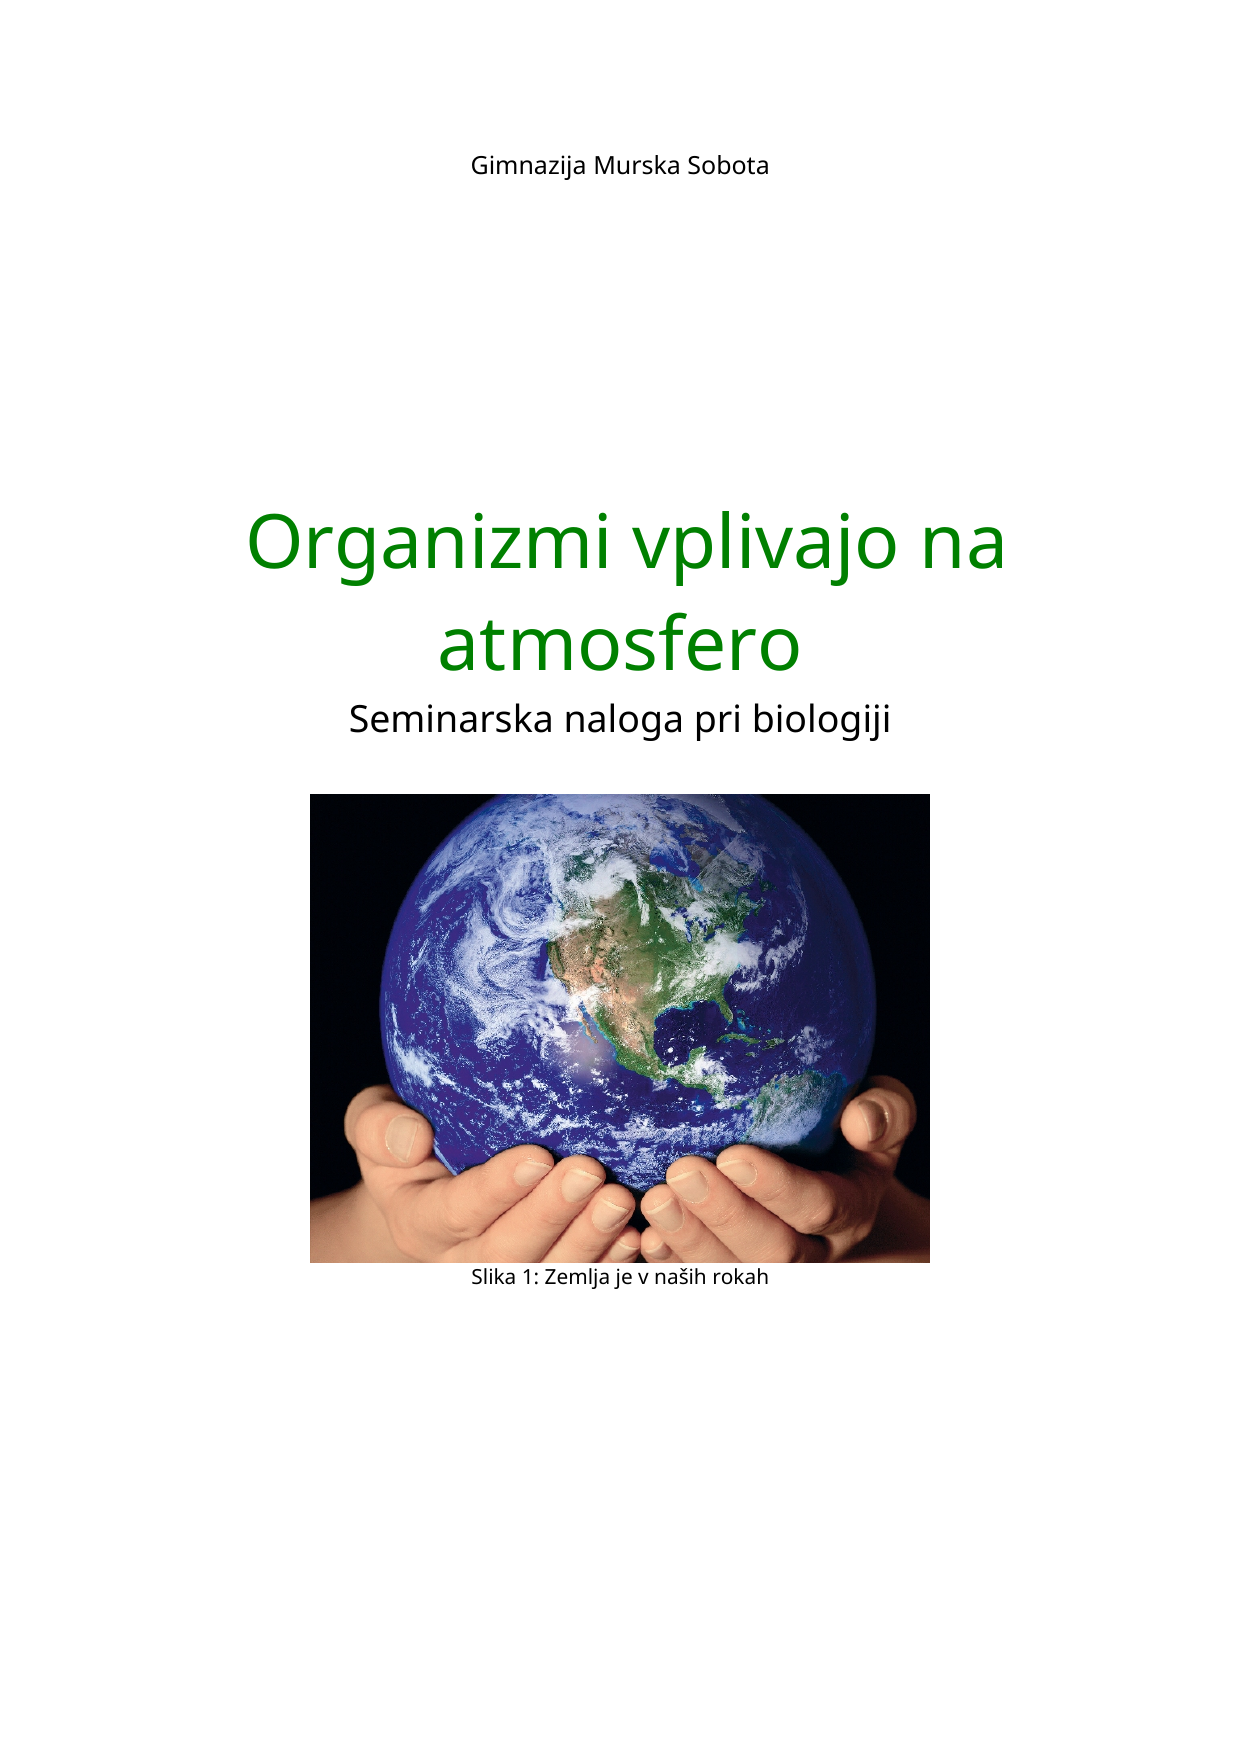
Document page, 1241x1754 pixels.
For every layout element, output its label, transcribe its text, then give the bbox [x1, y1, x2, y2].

picture [310, 794, 930, 1263]
subtitle Slika 1: Zemlja je v naših rokah [148, 1262, 1093, 1291]
subtitle Gimnazija Murska Sobota [148, 148, 1093, 182]
text Organizmi vplivajo na atmosfero [148, 488, 1093, 693]
subtitle Seminarska naloga pri biologiji [148, 693, 1093, 744]
